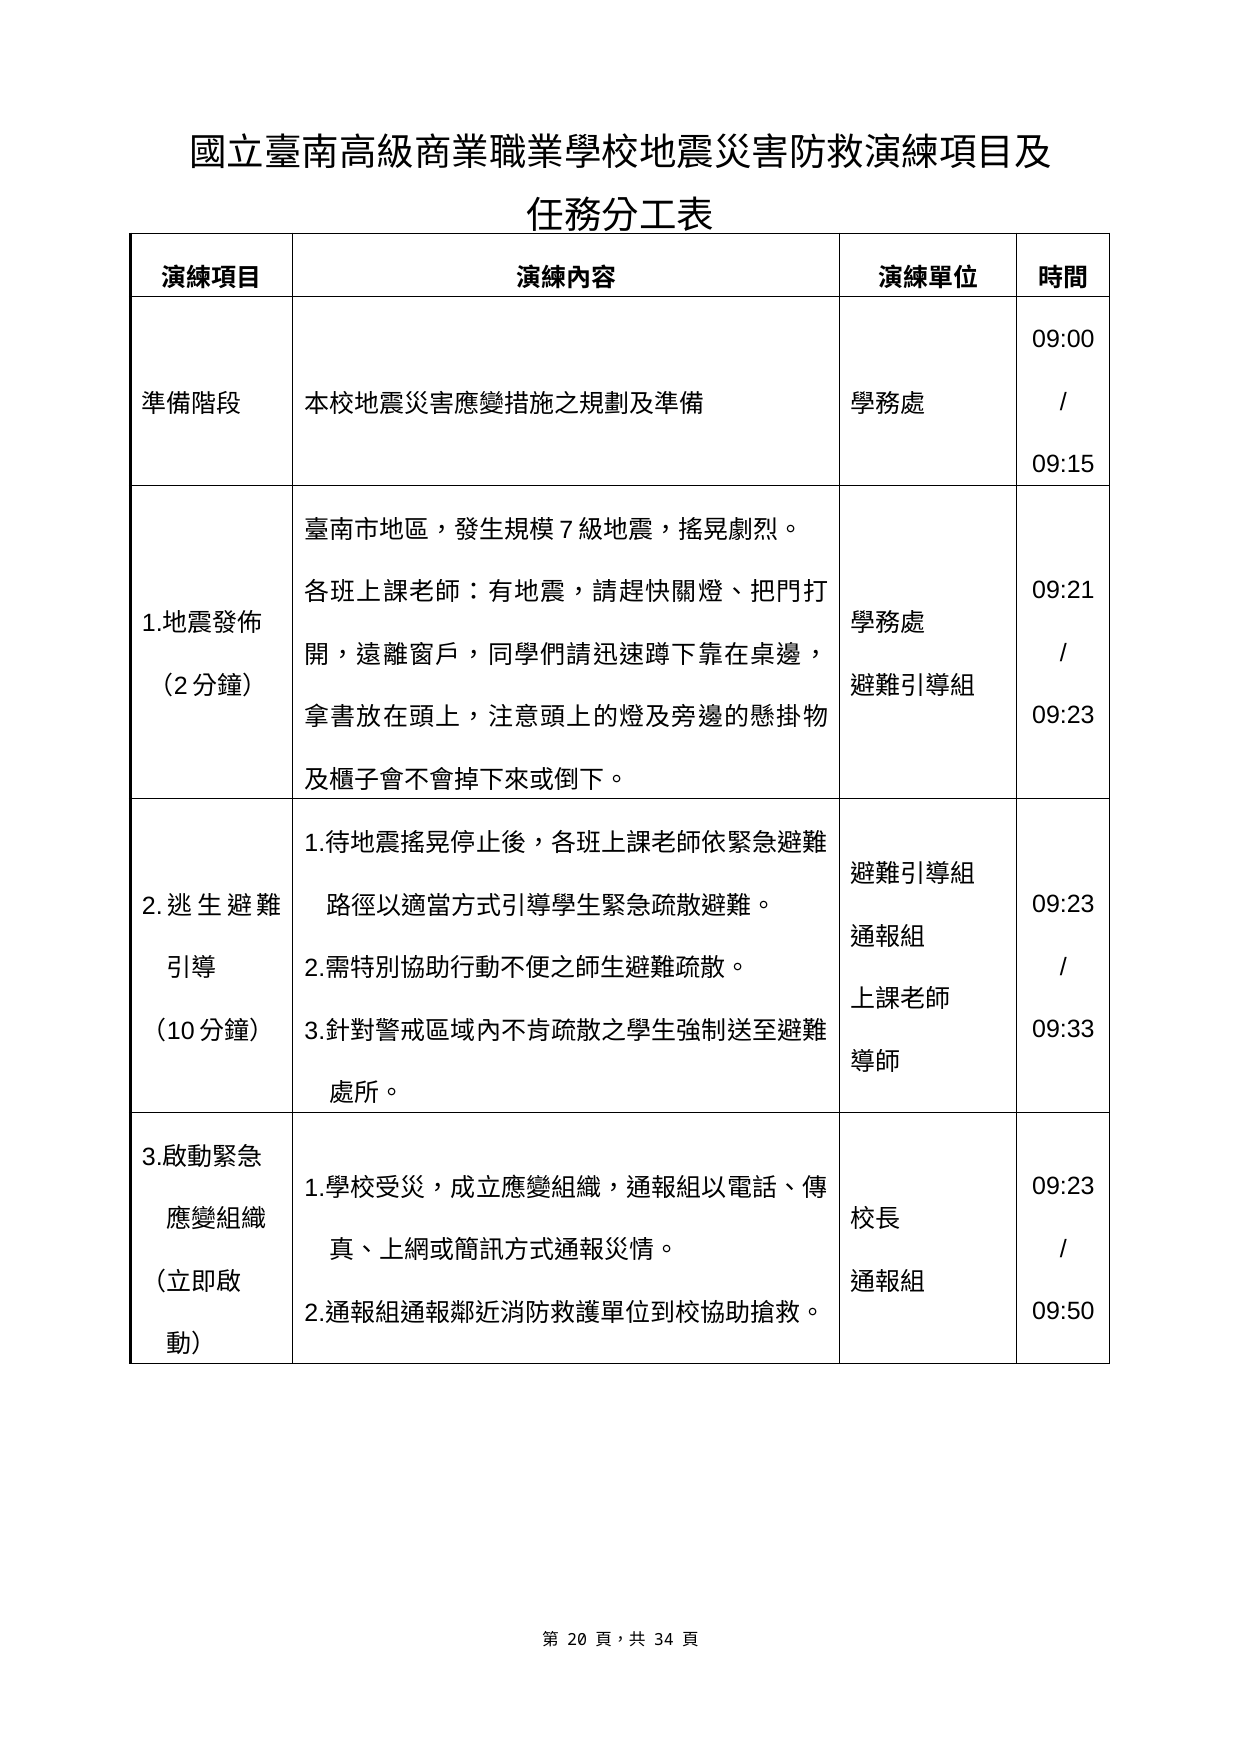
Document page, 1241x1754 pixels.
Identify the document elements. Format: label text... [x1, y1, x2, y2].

text 國立臺南高級商業職業學校地震災害防救演練項目及 [118, 107, 1122, 170]
table_cell 09:23 / 09:50 [1017, 1113, 1109, 1363]
table_cell 1.地震發佈 （2分鐘） [132, 486, 292, 798]
table_header 演練內容 [293, 234, 839, 296]
table_cell 臺南市地區，發生規模7級地震，搖晃劇烈。 各班上課老師：有地震，請趕快關燈、把門打開，遠離窗戶，同學們請迅速蹲下靠在桌邊，拿書放在頭上，注意頭上的燈及旁邊的懸掛物及櫃子會不會掉下來或倒下。 [293, 486, 839, 798]
table_cell 09:00 / 09:15 [1017, 297, 1109, 484]
table_header 演練項目 [132, 234, 292, 296]
table_header 時間 [1017, 234, 1109, 296]
table_cell 1.待地震搖晃停止後，各班上課老師依緊急避難路徑以適當方式引導學生緊急疏散避難。 2.需特別協助行動不便之師生避難疏散。 3.針對警戒區域內不肯疏散之學生強制送至避難處所。 [293, 799, 839, 1112]
table_cell 本校地震災害應變措施之規劃及準備 [293, 297, 839, 484]
text 任務分工表 [118, 170, 1122, 232]
table_cell 09:21 / 09:23 [1017, 486, 1109, 798]
table_cell 學務處 [840, 297, 1016, 484]
table_cell 學務處 避難引導組 [840, 486, 1016, 798]
table_header 演練單位 [840, 234, 1016, 296]
table_cell 校長 通報組 [840, 1113, 1016, 1363]
table_cell 1.學校受災，成立應變組織，通報組以電話、傳真、上網或簡訊方式通報災情。 2.通報組通報鄰近消防救護單位到校協助搶救。 [293, 1113, 839, 1363]
table_cell 2.逃生避難引導 （10分鐘） [132, 799, 292, 1112]
table_cell 準備階段 [132, 297, 292, 484]
table_cell 避難引導組 通報組 上課老師 導師 [840, 799, 1016, 1112]
table_cell 09:23 / 09:33 [1017, 799, 1109, 1112]
table_cell 3.啟動緊急應變組織 （立即啟動） [132, 1113, 292, 1363]
